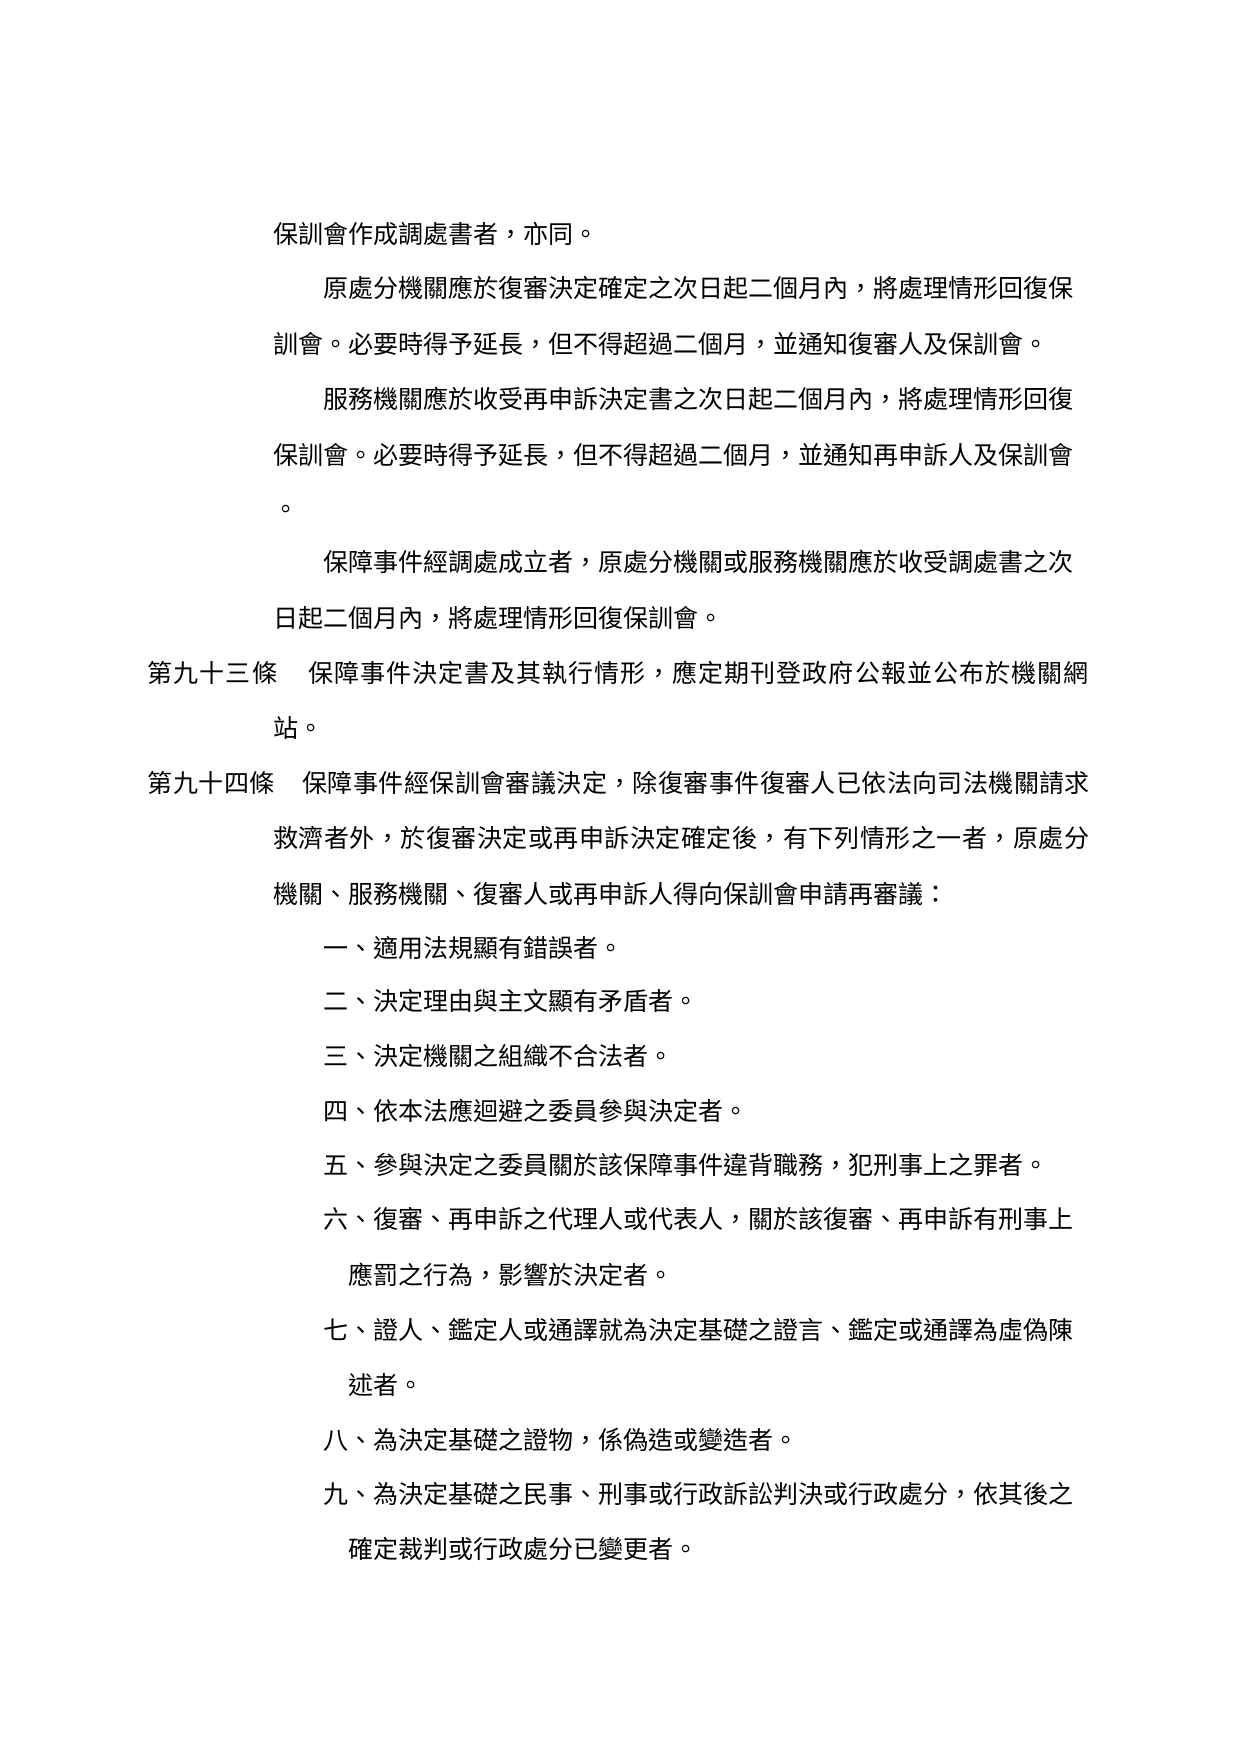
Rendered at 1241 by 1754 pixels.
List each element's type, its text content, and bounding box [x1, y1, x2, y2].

text 七、證人、鑑定人或通譯就為決定基礎之證言、鑑定或通譯為虛偽陳述者。 [323, 1313, 1090, 1402]
text 九、為決定基礎之民事、刑事或行政訴訟判決或行政處分，依其後之確定裁判或行政處分已變更者。 [323, 1477, 1090, 1566]
text 四、依本法應迴避之委員參與決定者。 [323, 1094, 1101, 1128]
text 。 [273, 493, 1101, 525]
text 六、復審、再申訴之代理人或代表人，關於該復審、再申訴有刑事上應罰之行為，影響於決定者。 [323, 1202, 1090, 1292]
text 第九十三條 保障事件決定書及其執行情形，應定期刊登政府公報並公布於機關網站。 [148, 656, 1090, 745]
text 保訓會作成調處書者，亦同。 [273, 217, 1101, 251]
text 一、適用法規顯有錯誤者。 [323, 932, 1101, 964]
text 保障事件經調處成立者，原處分機關或服務機關應於收受調處書之次日起二個月內，將處理情形回復保訓會。 [273, 545, 1090, 634]
text 五、參與決定之委員關於該保障事件違背職務，犯刑事上之罪者。 [323, 1148, 1101, 1182]
text 八、為決定基礎之證物，係偽造或變造者。 [323, 1423, 1101, 1457]
text 服務機關應於收受再申訴決定書之次日起二個月內，將處理情形回復保訓會。必要時得予延長，但不得超過二個月，並通知再申訴人及保訓會 [273, 382, 1090, 472]
text 二、決定理由與主文顯有矛盾者。三、決定機關之組織不合法者。 [323, 984, 698, 1073]
text 第九十四條 保障事件經保訓會審議決定，除復審事件復審人已依法向司法機關請求救濟者外，於復審決定或再申訴決定確定後，有下列情形之一者，原處分機關、服務機關、復審人或再申訴人得向保訓會申請再審議： [148, 766, 1090, 911]
text 原處分機關應於復審決定確定之次日起二個月內，將處理情形回復保訓會。必要時得予延長，但不得超過二個月，並通知復審人及保訓會。 [273, 271, 1090, 361]
